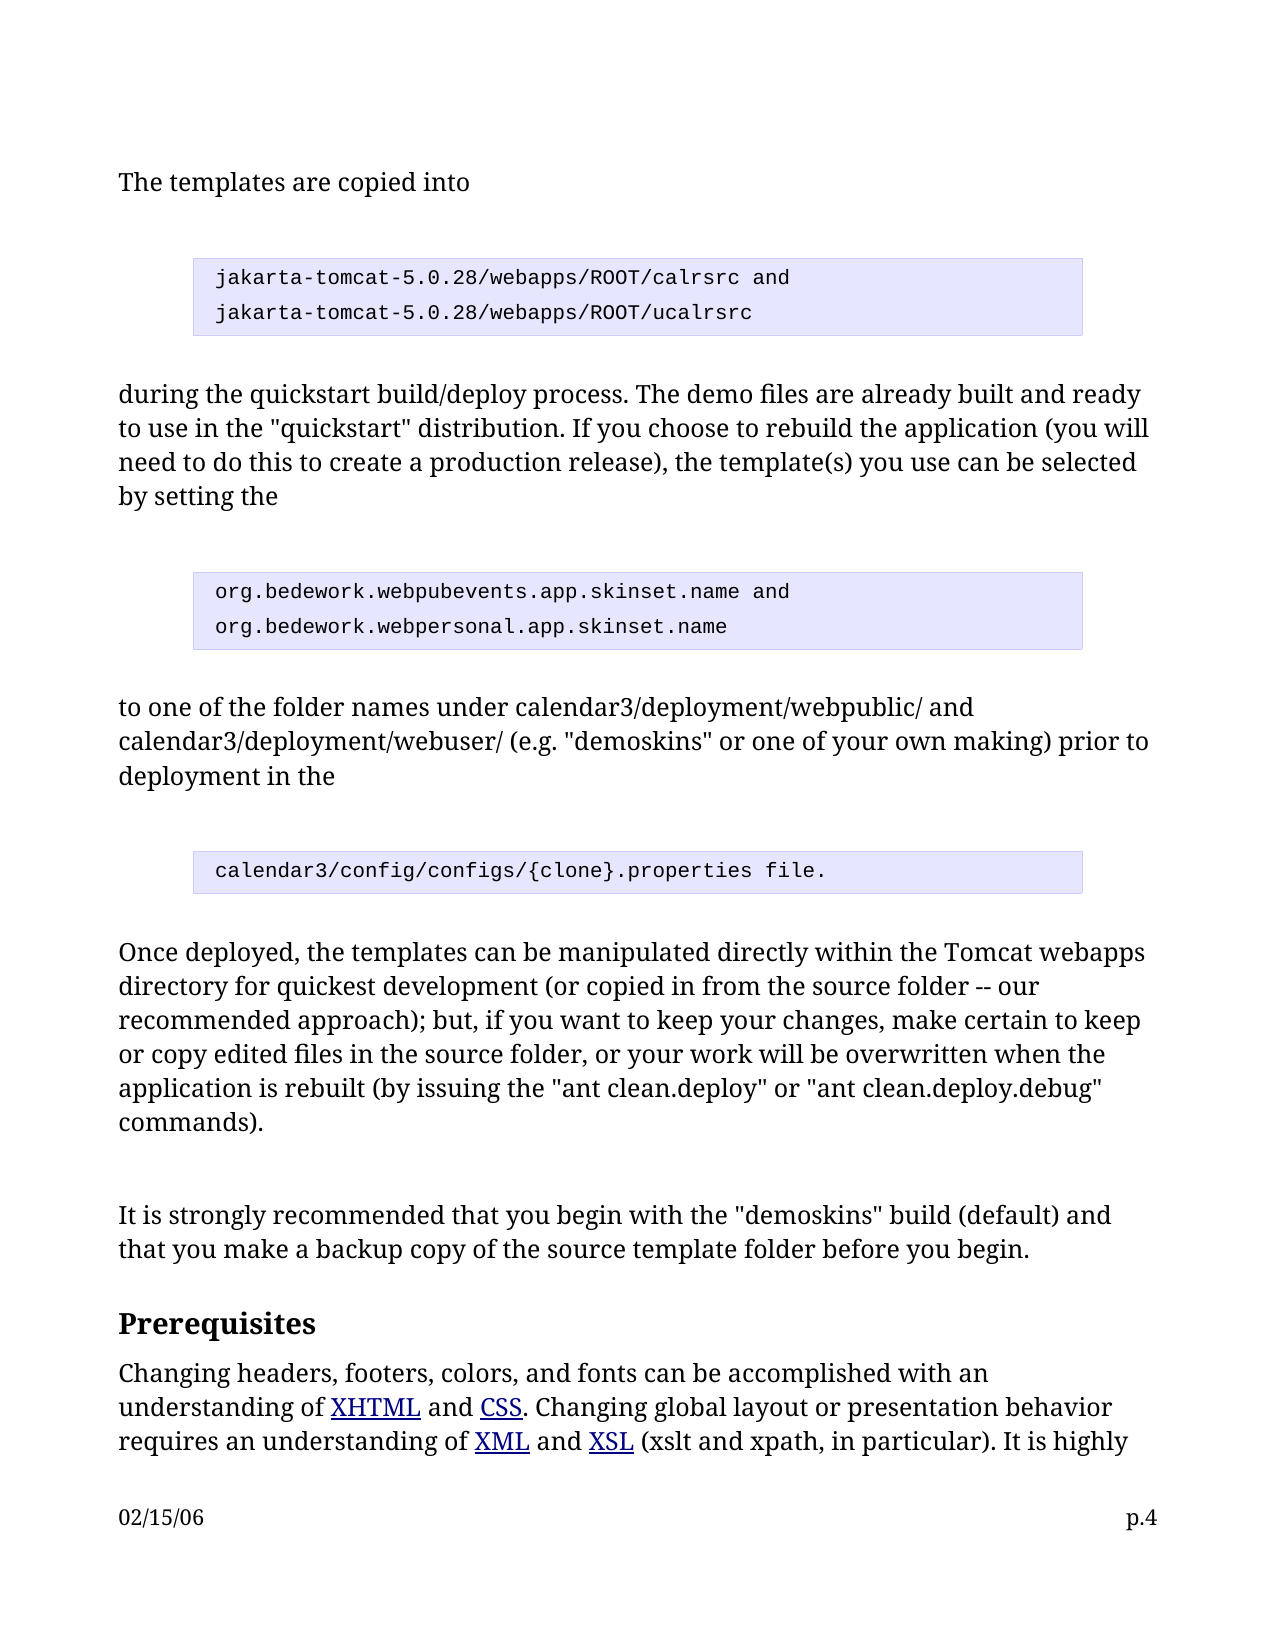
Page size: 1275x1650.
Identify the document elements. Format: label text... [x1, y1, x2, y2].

text during the quickstart build/deploy process. The demo files are already built and ready to use in the "quickstart" distribution. If you choose to rebuild the application (you will need to do this to create a production release), the template(s) you use can be selected by setting the [118, 376, 1157, 512]
text to one of the folder names under calendar3/deployment/webpublic/ and calendar3/deployment/webuser/ (e.g. "demoskins" or one of your own making) prior to deployment in the [118, 690, 1157, 792]
text Once deployed, the templates can be manipulated directly within the Tomcat webapps directory for quickest development (or copied in from the source folder -- our recommended approach); but, if you want to keep your changes, make certain to keep or copy edited files in the source folder, or your work will be overwritten when the application is rebuilt (by issuing the "ant clean.deploy" or "ant clean.deploy.debug" commands). [118, 934, 1157, 1139]
text jakarta-tomcat-5.0.28/webapps/ROOT/ucalrsrc [194, 293, 1082, 335]
text jakarta-tomcat-5.0.28/webapps/ROOT/calrsrc and [194, 259, 1082, 291]
text The templates are copied into [118, 165, 1157, 199]
text org.bedework.webpubevents.app.skinset.name and [194, 573, 1082, 604]
text It is strongly recommended that you begin with the "demoskins" build (default) and that you make a backup copy of the source template folder before you begin. [118, 1198, 1157, 1266]
subtitle Prerequisites [118, 1303, 1157, 1343]
text Changing headers, footers, colors, and fonts can be accomplished with an understanding of XHTML and CSS. Changing global layout or presentation behavior requires an understanding of XML and XSL (xslt and xpath, in particular). It is highly [118, 1356, 1157, 1458]
text calendar3/config/configs/{clone}.properties file. [194, 852, 1082, 893]
text org.bedework.webpersonal.app.skinset.name [194, 607, 1082, 649]
